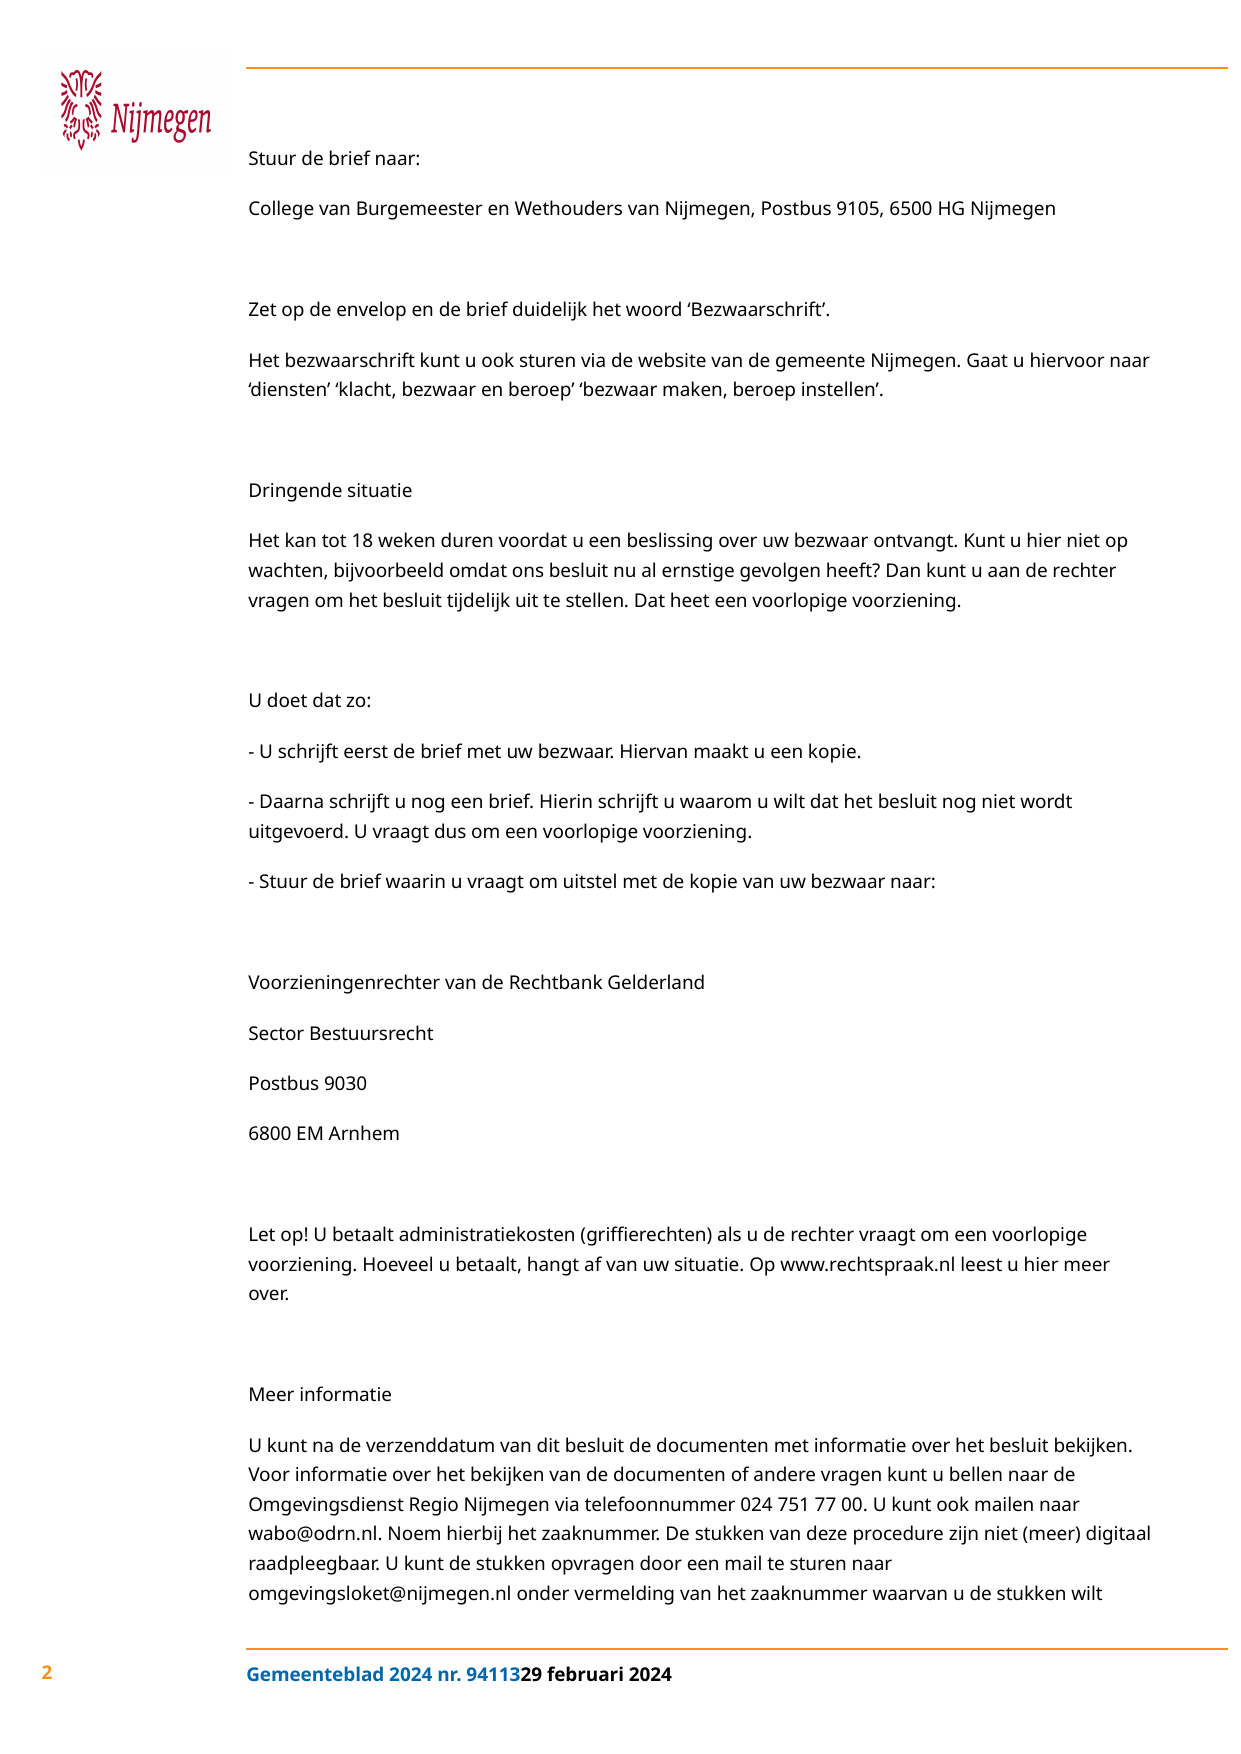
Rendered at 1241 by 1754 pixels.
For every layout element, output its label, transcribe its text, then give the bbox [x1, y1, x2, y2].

text 6800 EM Arnhem [248, 1121, 1152, 1146]
text Het bezwaarschrift kunt u ook sturen via de website van de gemeente Nijmegen. Gaat u hiervoor naar ‘diensten’ ‘klacht, bezwaar en beroep’ ‘bezwaar maken, beroep instellen’. [248, 347, 1152, 402]
text Sector Bestuursrecht [248, 1020, 1152, 1046]
picture [41, 47, 231, 172]
text Voorzieningenrechter van de Rechtbank Gelderland [248, 969, 1152, 995]
text U kunt na de verzenddatum van dit besluit de documenten met informatie over het besluit bekijken. Voor informatie over het bekijken van de documenten of andere vragen kunt u bellen naar de Omgevingsdienst Regio Nijmegen via telefoonnummer 024 751 77 00. U kunt ook mailen naar wabo@odrn.nl. Noem hierbij het zaaknummer. De stukken van deze procedure zijn niet (meer) digitaal raadpleegbaar. U kunt de stukken opvragen door een mail te sturen naar omgevingsloket@nijmegen.nl onder vermelding van het zaaknummer waarvan u de stukken wilt [248, 1432, 1152, 1606]
text Let op! U betaalt administratiekosten (griffierechten) als u de rechter vraagt om een voorlopige voorziening. Hoeveel u betaalt, hangt af van uw situatie. Op www.rechtspraak.nl leest u hier meer over. [248, 1221, 1152, 1306]
text Meer informatie [248, 1381, 1152, 1407]
text - U schrijft eerst de brief met uw bezwaar. Hiervan maakt u een kopie. [248, 738, 1152, 764]
text Stuur de brief naar: [248, 145, 1152, 171]
text College van Burgemeester en Wethouders van Nijmegen, Postbus 9105, 6500 HG Nijmegen [248, 196, 1152, 221]
text - Daarna schrijft u nog een brief. Hierin schrijft u waarom u wilt dat het besluit nog niet wordt uitgevoerd. U vraagt dus om een voorlopige voorziening. [248, 788, 1152, 844]
text Zet op de envelop en de brief duidelijk het woord ‘Bezwaarschrift’. [248, 296, 1152, 322]
text U doet dat zo: [248, 688, 1152, 713]
text - Stuur de brief waarin u vraagt om uitstel met de kopie van uw bezwaar naar: [248, 868, 1152, 894]
text Het kan tot 18 weken duren voordat u een beslissing over uw bezwaar ontvangt. Kunt u hier niet op wachten, bijvoorbeeld omdat ons besluit nu al ernstige gevolgen heeft? Dan kunt u aan de rechter vragen om het besluit tijdelijk uit te stellen. Dat heet een voorlopige voorziening. [248, 528, 1152, 613]
text Dringende situatie [248, 477, 1152, 503]
text Postbus 9030 [248, 1070, 1152, 1096]
